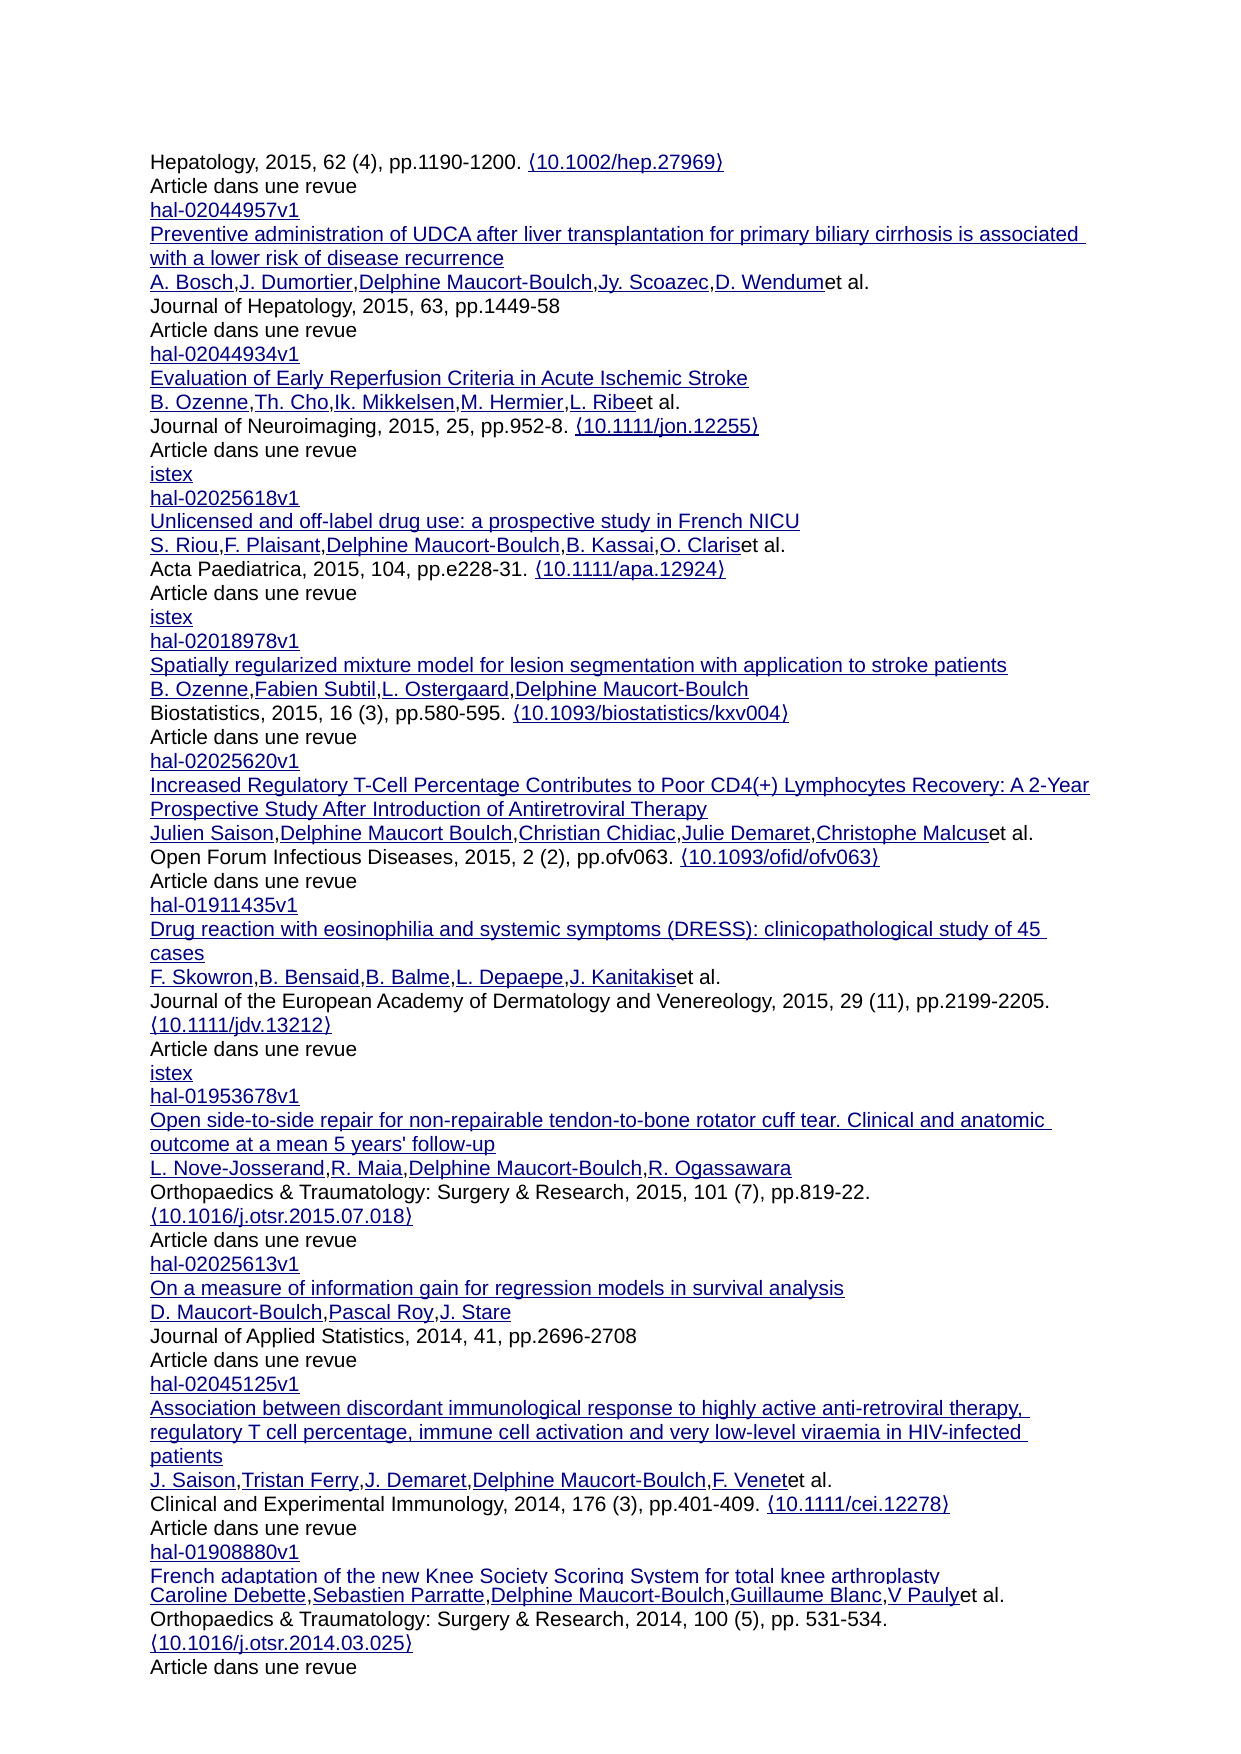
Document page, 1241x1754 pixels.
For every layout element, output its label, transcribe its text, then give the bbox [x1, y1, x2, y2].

table_cell Prospective Study After Introduction of Antiretroviral Therapy Julien Saison,Delphine Maucort Boulch,Christian Chidiac,Julie Demaret,Christophe Malcuset al. Open Forum Infectious Diseases, 2015, 2 (2), pp.ofv063. ⟨10.1093/ofid/ofv063⟩ Article dans une revue hal-01911435v1 [150, 795, 1090, 917]
table_cell Association between discordant immunological response to highly active anti-retroviral therapy, regulatory T cell percentage, immune cell activation and very low-level viraemia in HIV-infected patients J. Saison,Tristan Ferry,J. Demaret,Delphine Maucort-Boulch,F. Venetet al. Clinical and Experimental Immunology, 2014, 176 (3), pp.401-409. ⟨10.1111/cei.12278⟩ Article dans une revue hal-01908880v1 [150, 1396, 1090, 1563]
table_cell Hepatology, 2015, 62 (4), pp.1190-1200. ⟨10.1002/hep.27969⟩ Article dans une revue hal-02044957v1 [150, 150, 1090, 222]
table_cell Increased Regulatory T-Cell Percentage Contributes to Poor CD4(+) Lymphocytes Recovery: A 2-Year [150, 773, 1090, 794]
table_cell French adaptation of the new Knee Society Scoring System for total knee arthroplasty Caroline Debette,Sebastien Parratte,Delphine Maucort-Boulch,Guillaume Blanc,V Paulyet al. Orthopaedics & Traumatology: Surgery & Research, 2014, 100 (5), pp. 531-534. ⟨10.1016/j.otsr.2014.03.025⟩ Article dans une revue [150, 1564, 1090, 1679]
table_cell On a measure of information gain for regression models in survival analysis D. Maucort-Boulch,Pascal Roy,J. Stare Journal of Applied Statistics, 2014, 41, pp.2696-2708 Article dans une revue hal-02045125v1 [150, 1276, 1090, 1396]
table_cell Preventive administration of UDCA after liver transplantation for primary biliary cirrhosis is associated with a lower risk of disease recurrence A. Bosch,J. Dumortier,Delphine Maucort-Boulch,Jy. Scoazec,D. Wendumet al. Journal of Hepatology, 2015, 63, pp.1449-58 Article dans une revue hal-02044934v1 [150, 222, 1090, 366]
table_cell Open side-to-side repair for non-repairable tendon-to-bone rotator cuff tear. Clinical and anatomic outcome at a mean 5 years' follow-up L. Nove-Josserand,R. Maia,Delphine Maucort-Boulch,R. Ogassawara Orthopaedics & Traumatology: Surgery & Research, 2015, 101 (7), pp.819-22. ⟨10.1016/j.otsr.2015.07.018⟩ Article dans une revue hal-02025613v1 [150, 1108, 1090, 1276]
table_cell Drug reaction with eosinophilia and systemic symptoms (DRESS): clinicopathological study of 45 cases F. Skowron,B. Bensaid,B. Balme,L. Depaepe,J. Kanitakiset al. Journal of the European Academy of Dermatology and Venereology, 2015, 29 (11), pp.2199-2205. ⟨10.1111/jdv.13212⟩ Article dans une revue istex hal-01953678v1 [150, 917, 1090, 1108]
table_cell Unlicensed and off-label drug use: a prospective study in French NICU S. Riou,F. Plaisant,Delphine Maucort-Boulch,B. Kassai,O. Clariset al. Acta Paediatrica, 2015, 104, pp.e228-31. ⟨10.1111/apa.12924⟩ Article dans une revue istex hal-02018978v1 [150, 509, 1090, 653]
table_cell Spatially regularized mixture model for lesion segmentation with application to stroke patients B. Ozenne,Fabien Subtil,L. Ostergaard,Delphine Maucort-Boulch Biostatistics, 2015, 16 (3), pp.580-595. ⟨10.1093/biostatistics/kxv004⟩ Article dans une revue hal-02025620v1 [150, 653, 1090, 773]
table_cell Evaluation of Early Reperfusion Criteria in Acute Ischemic Stroke B. Ozenne,Th. Cho,Ik. Mikkelsen,M. Hermier,L. Ribeet al. Journal of Neuroimaging, 2015, 25, pp.952-8. ⟨10.1111/jon.12255⟩ Article dans une revue istex hal-02025618v1 [150, 366, 1090, 509]
